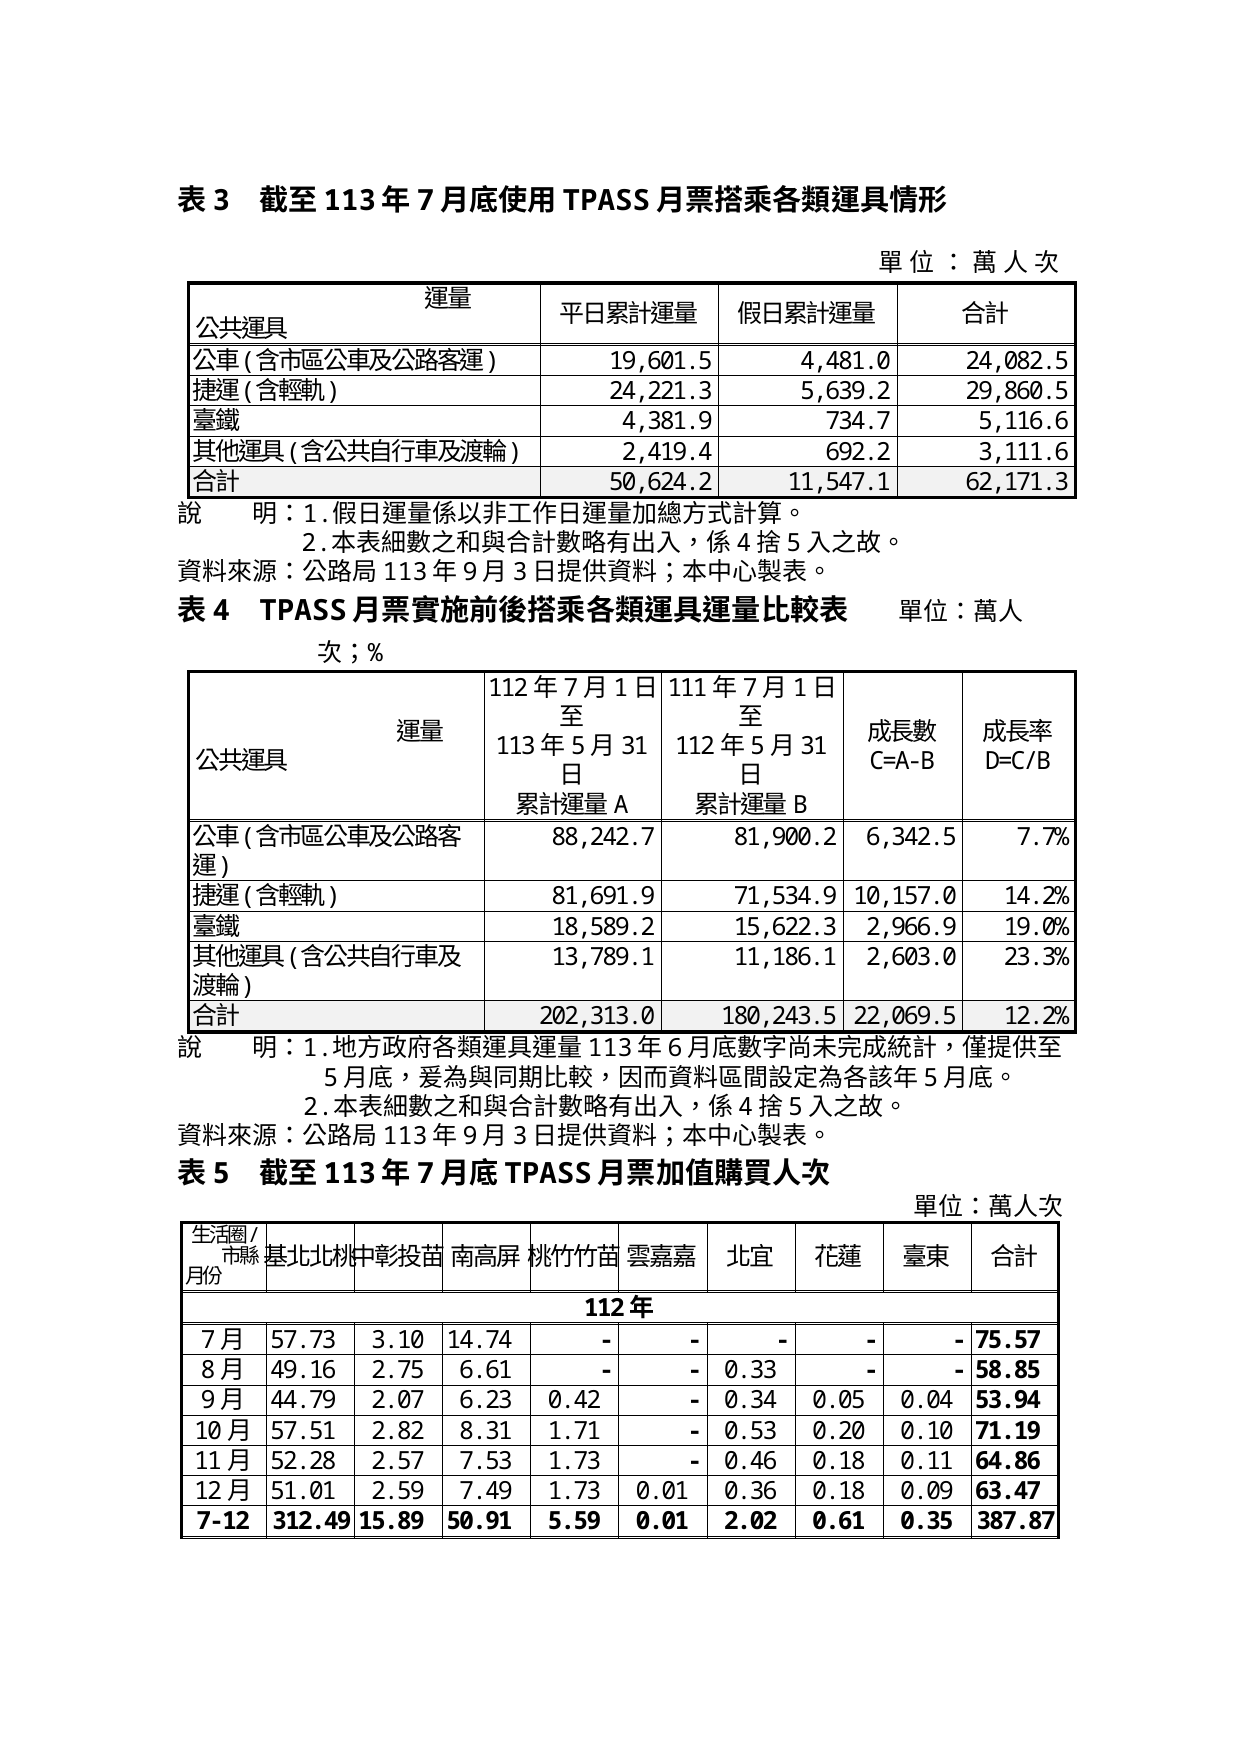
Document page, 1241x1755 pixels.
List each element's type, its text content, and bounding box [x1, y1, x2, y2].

table_cell 12月 [183, 1476, 266, 1505]
table_cell - [796, 1325, 883, 1354]
table_cell 0.01 [619, 1476, 707, 1505]
table_header 南高屏 [443, 1224, 530, 1290]
table_header 成長率 D=C/B [963, 673, 1074, 819]
table_cell - [619, 1446, 707, 1475]
table_cell 2.82 [355, 1416, 442, 1445]
table_cell 0.33 [708, 1355, 795, 1384]
table_cell 10,157.0 [844, 881, 962, 911]
table_cell 11,547.1 [719, 467, 897, 496]
table_cell - [619, 1325, 707, 1354]
table_cell 7.49 [443, 1476, 530, 1505]
table_cell 公車(含市區公車及公路客運) [190, 822, 484, 880]
table_cell 81,691.9 [485, 881, 661, 911]
table_cell 0.20 [796, 1416, 883, 1445]
table_cell 5,116.6 [898, 406, 1074, 436]
text 資料來源：公路局113年9月3日提供資料；本中心製表。 [177, 1121, 1065, 1150]
table_header 臺東 [884, 1224, 971, 1290]
table_cell - [619, 1416, 707, 1445]
table_cell 112年 [183, 1293, 1057, 1322]
table_header 雲嘉嘉 [619, 1224, 707, 1290]
table_header 111年7月1日至 112年5月31日 累計運量B [662, 673, 843, 819]
table_cell 1.73 [531, 1446, 618, 1475]
table_cell 0.34 [708, 1386, 795, 1415]
table_cell 22,069.5 [844, 1001, 962, 1030]
table_cell 44.79 [267, 1386, 354, 1415]
text 表4 TPASS月票實施前後搭乘各類運具運量比較表 單位：萬人次；% [177, 587, 1063, 670]
table_cell 5,639.2 [719, 376, 897, 405]
table_header 成長數 C=A-B [844, 673, 962, 819]
table_cell 2,419.4 [541, 437, 718, 466]
table_cell 14.74 [443, 1325, 530, 1354]
table_header 花蓮 [796, 1224, 883, 1290]
table_cell 0.46 [708, 1446, 795, 1475]
table_cell 0.04 [884, 1386, 971, 1415]
table_cell 公車(含市區公車及公路客運) [190, 346, 540, 375]
table_cell 49.16 [267, 1355, 354, 1384]
table_cell 7.7% [963, 822, 1074, 880]
table_cell 64.86 [972, 1446, 1057, 1475]
table_cell - [619, 1355, 707, 1384]
table_cell 387.87 [972, 1506, 1057, 1536]
table_cell 7-12 [183, 1506, 266, 1536]
text 單位：萬人次 [175, 219, 1063, 281]
table_cell 0.18 [796, 1446, 883, 1475]
table_cell 202,313.0 [485, 1001, 661, 1030]
text 資料來源：公路局113年9月3日提供資料；本中心製表。 [177, 557, 1063, 587]
table_cell 3.10 [355, 1325, 442, 1354]
table_header 合計 [898, 285, 1074, 343]
table_cell 臺鐵 [190, 912, 484, 941]
table_cell 2.59 [355, 1476, 442, 1505]
table_cell 0.36 [708, 1476, 795, 1505]
table_cell 19,601.5 [541, 346, 718, 375]
table_cell 58.85 [972, 1355, 1057, 1384]
table_cell - [619, 1386, 707, 1415]
table_cell 6.61 [443, 1355, 530, 1384]
table_cell 其他運具(含公共自行車及渡輪) [190, 942, 484, 1000]
text 表5 截至113年7月底TPASS月票加值購買人次 [177, 1150, 1063, 1192]
table_cell 12.2% [963, 1001, 1074, 1030]
table_cell 0.09 [884, 1476, 971, 1505]
table_cell 臺鐵 [190, 406, 540, 436]
table_cell 11,186.1 [662, 942, 843, 1000]
table_cell 50,624.2 [541, 467, 718, 496]
table_cell 0.05 [796, 1386, 883, 1415]
table_cell - [884, 1355, 971, 1384]
table_cell 0.42 [531, 1386, 618, 1415]
table_header 運量 公共運具 [190, 673, 484, 819]
table_cell 57.51 [267, 1416, 354, 1445]
table_cell 14.2% [963, 881, 1074, 911]
table_cell 6,342.5 [844, 822, 962, 880]
table_cell 0.01 [619, 1506, 707, 1536]
table_cell 2.57 [355, 1446, 442, 1475]
table_cell 7.53 [443, 1446, 530, 1475]
table_cell 51.01 [267, 1476, 354, 1505]
text 2.本表細數之和與合計數略有出入，係4捨5入之故。 [301, 528, 1063, 557]
table_cell 0.11 [884, 1446, 971, 1475]
table_cell 10月 [183, 1416, 266, 1445]
table_cell 88,242.7 [485, 822, 661, 880]
table_cell 180,243.5 [662, 1001, 843, 1030]
table_cell 4,481.0 [719, 346, 897, 375]
table_cell 2,603.0 [844, 942, 962, 1000]
table_cell 53.94 [972, 1386, 1057, 1415]
table_cell 13,789.1 [485, 942, 661, 1000]
table_cell 75.57 [972, 1325, 1057, 1354]
table_cell 734.7 [719, 406, 897, 436]
table_cell 23.3% [963, 942, 1074, 1000]
table_cell 24,082.5 [898, 346, 1074, 375]
table_cell 11月 [183, 1446, 266, 1475]
table_header 基北北桃 [267, 1224, 354, 1290]
table_cell 4,381.9 [541, 406, 718, 436]
table_header 桃竹竹苗 [531, 1224, 618, 1290]
table_cell 50.91 [443, 1506, 530, 1536]
table_header 運量 公共運具 [190, 285, 540, 343]
table_cell - [708, 1325, 795, 1354]
table_cell 合計 [190, 1001, 484, 1030]
text 說 明：1.地方政府各類運具運量113年6月底數字尚未完成統計，僅提供至5月底，爰為與同期比較，因而資料區間設定為各該年5月底。 [177, 1033, 1063, 1092]
table_cell 0.18 [796, 1476, 883, 1505]
table_cell 8月 [183, 1355, 266, 1384]
table_header 合計 [972, 1224, 1057, 1290]
table_cell 312.49 [267, 1506, 354, 1536]
table_cell 692.2 [719, 437, 897, 466]
table_cell - [531, 1325, 618, 1354]
table_cell - [796, 1355, 883, 1384]
table_cell 0.35 [884, 1506, 971, 1536]
text 單位：萬人次 [177, 1192, 1063, 1221]
table_cell 合計 [190, 467, 540, 496]
table_header 生活圈/ 市縣 月份 [183, 1224, 266, 1290]
table_cell 1.73 [531, 1476, 618, 1505]
table_cell 2,966.9 [844, 912, 962, 941]
table_cell 0.10 [884, 1416, 971, 1445]
table_header 中彰投苗 [355, 1224, 442, 1290]
table_cell 7月 [183, 1325, 266, 1354]
table_cell 0.53 [708, 1416, 795, 1445]
text 說 明：1.假日運量係以非工作日運量加總方式計算。 [177, 499, 1063, 528]
table_cell 57.73 [267, 1325, 354, 1354]
table_cell 71.19 [972, 1416, 1057, 1445]
table_cell 1.71 [531, 1416, 618, 1445]
table_cell 2.02 [708, 1506, 795, 1536]
table_cell 18,589.2 [485, 912, 661, 941]
table_header 112年7月1日至 113年5月31日 累計運量A [485, 673, 661, 819]
table_cell 29,860.5 [898, 376, 1074, 405]
table_cell 0.61 [796, 1506, 883, 1536]
table_header 假日累計運量 [719, 285, 897, 343]
table_cell 24,221.3 [541, 376, 718, 405]
table_cell 19.0% [963, 912, 1074, 941]
table_cell 81,900.2 [662, 822, 843, 880]
table_cell 6.23 [443, 1386, 530, 1415]
table_cell - [531, 1355, 618, 1384]
text 表3 截至113年7月底使用TPASS月票搭乘各類運具情形 [177, 177, 1063, 219]
table_cell 2.75 [355, 1355, 442, 1384]
table_cell 3,111.6 [898, 437, 1074, 466]
table_cell 2.07 [355, 1386, 442, 1415]
table_header 平日累計運量 [541, 285, 718, 343]
table_cell 9月 [183, 1386, 266, 1415]
table_cell 8.31 [443, 1416, 530, 1445]
table_cell 5.59 [531, 1506, 618, 1536]
text 2.本表細數之和與合計數略有出入，係4捨5入之故。 [303, 1092, 1063, 1121]
table_cell 15.89 [355, 1506, 442, 1536]
table_cell 63.47 [972, 1476, 1057, 1505]
table_cell 62,171.3 [898, 467, 1074, 496]
table_cell 52.28 [267, 1446, 354, 1475]
table_cell 15,622.3 [662, 912, 843, 941]
table_cell 其他運具(含公共自行車及渡輪) [190, 437, 540, 466]
table_header 北宜 [708, 1224, 795, 1290]
table_cell 捷運(含輕軌) [190, 376, 540, 405]
table_cell 71,534.9 [662, 881, 843, 911]
table_cell - [884, 1325, 971, 1354]
table_cell 捷運(含輕軌) [190, 881, 484, 911]
